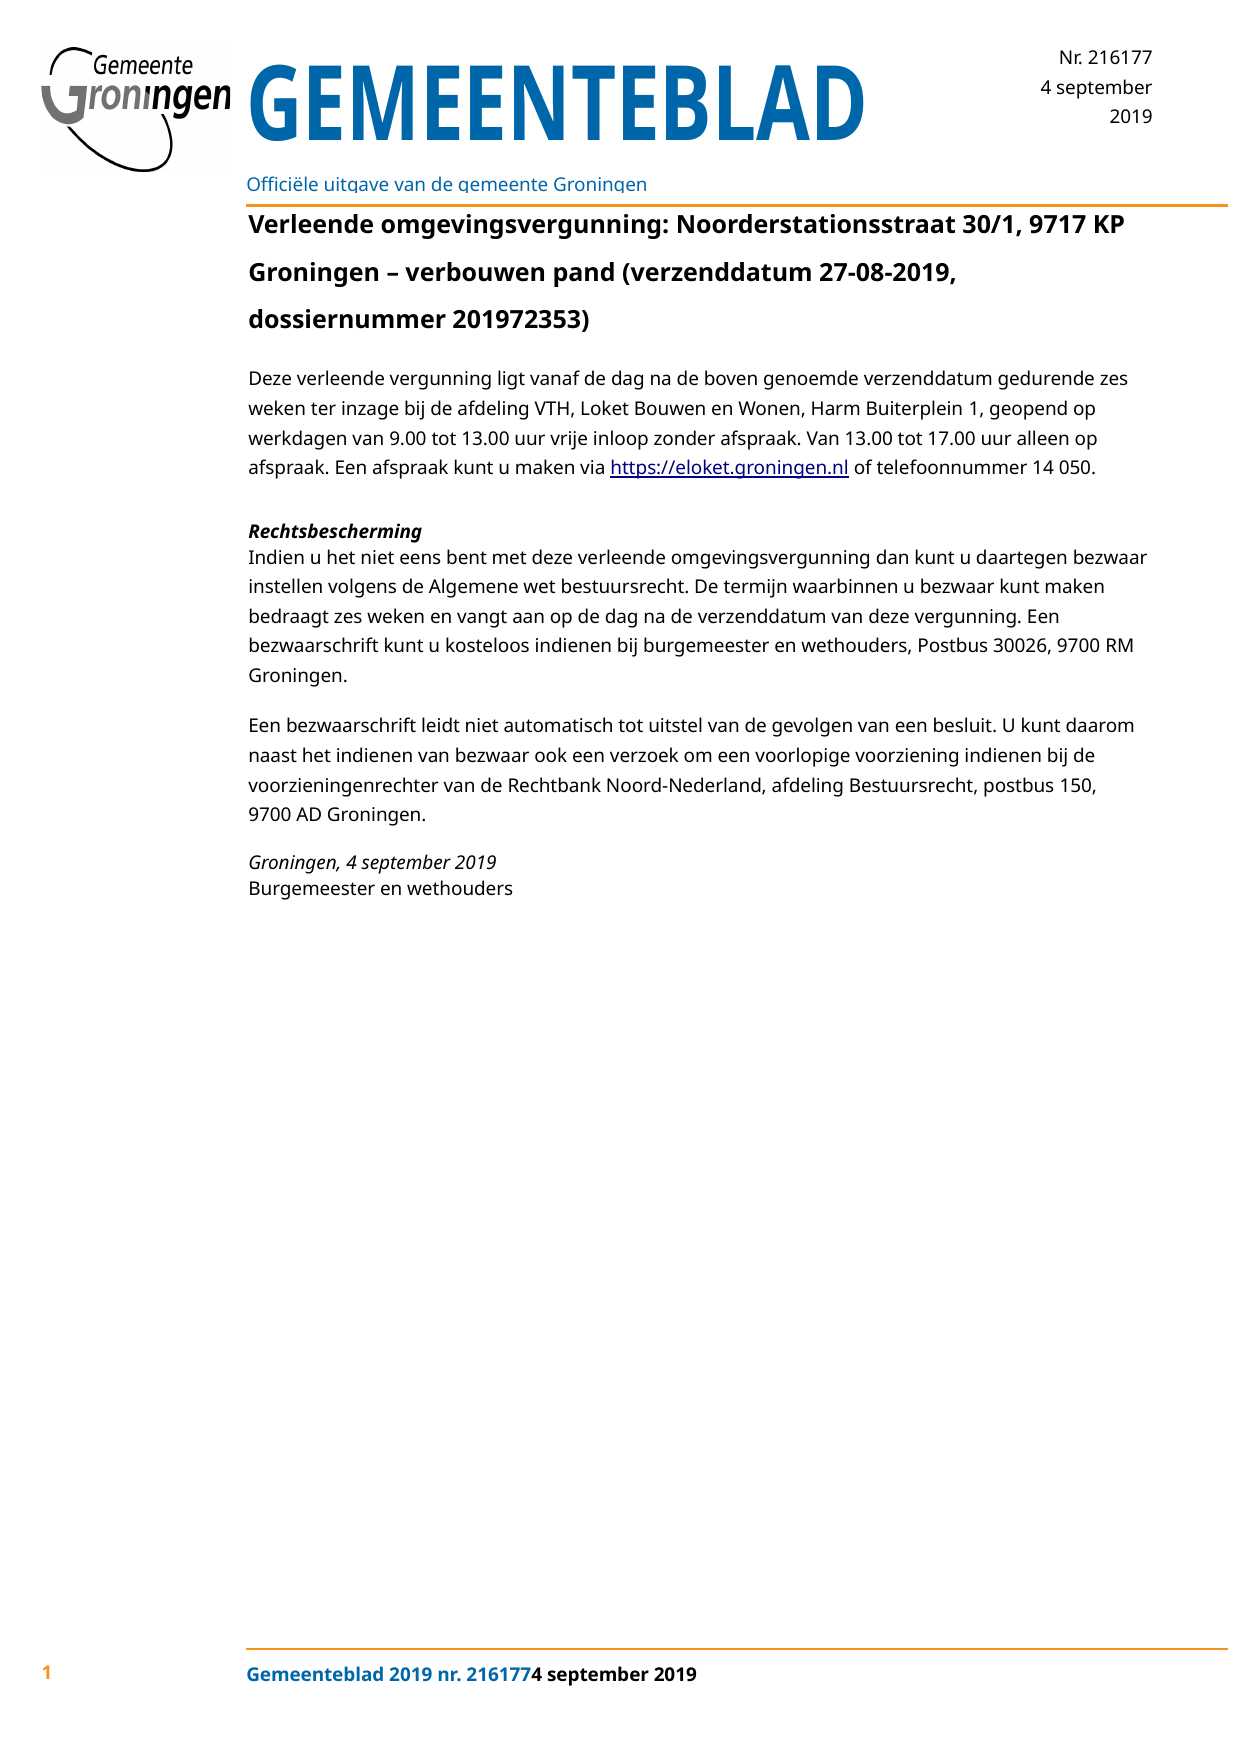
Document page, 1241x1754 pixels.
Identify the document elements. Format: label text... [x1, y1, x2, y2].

text Verleende omgevingsvergunning: Noorderstationsstraat 30/1, 9717 KP Groningen – verbouwen pand (verzenddatum 27-08-2019, dossiernummer 201972353) [248, 207, 1152, 336]
text Deze verleende vergunning ligt vanaf de dag na de boven genoemde verzenddatum gedurende zes weken ter inzage bij de afdeling VTH, Loket Bouwen en Wonen, Harm Buiterplein 1, geopend op werkdagen van 9.00 tot 13.00 uur vrije inloop zonder afspraak. Van 13.00 tot 17.00 uur alleen op afspraak. Een afspraak kunt u maken via https://eloket.groningen.nl of telefoonnummer 14 050. [248, 366, 1152, 480]
text Rechtsbescherming [248, 518, 1152, 544]
text Indien u het niet eens bent met deze verleende omgevingsvergunning dan kunt u daartegen bezwaar instellen volgens de Algemene wet bestuursrecht. De termijn waarbinnen u bezwaar kunt maken bedraagt zes weken en vangt aan op de dag na de verzenddatum van deze vergunning. Een bezwaarschrift kunt u kosteloos indienen bij burgemeester en wethouders, Postbus 30026, 9700 RM Groningen. [248, 544, 1152, 688]
text Een bezwaarschrift leidt niet automatisch tot uitstel van de gevolgen van een besluit. U kunt daarom naast het indienen van bezwaar ook een verzoek om een voorlopige voorziening indienen bij de voorzieningenrechter van de Rechtbank Noord-Nederland, afdeling Bestuursrecht, postbus 150, 9700 AD Groningen. [248, 713, 1152, 827]
picture [41, 47, 231, 172]
text Groningen, 4 september 2019 [248, 849, 1152, 875]
text Burgemeester en wethouders [248, 875, 1152, 901]
